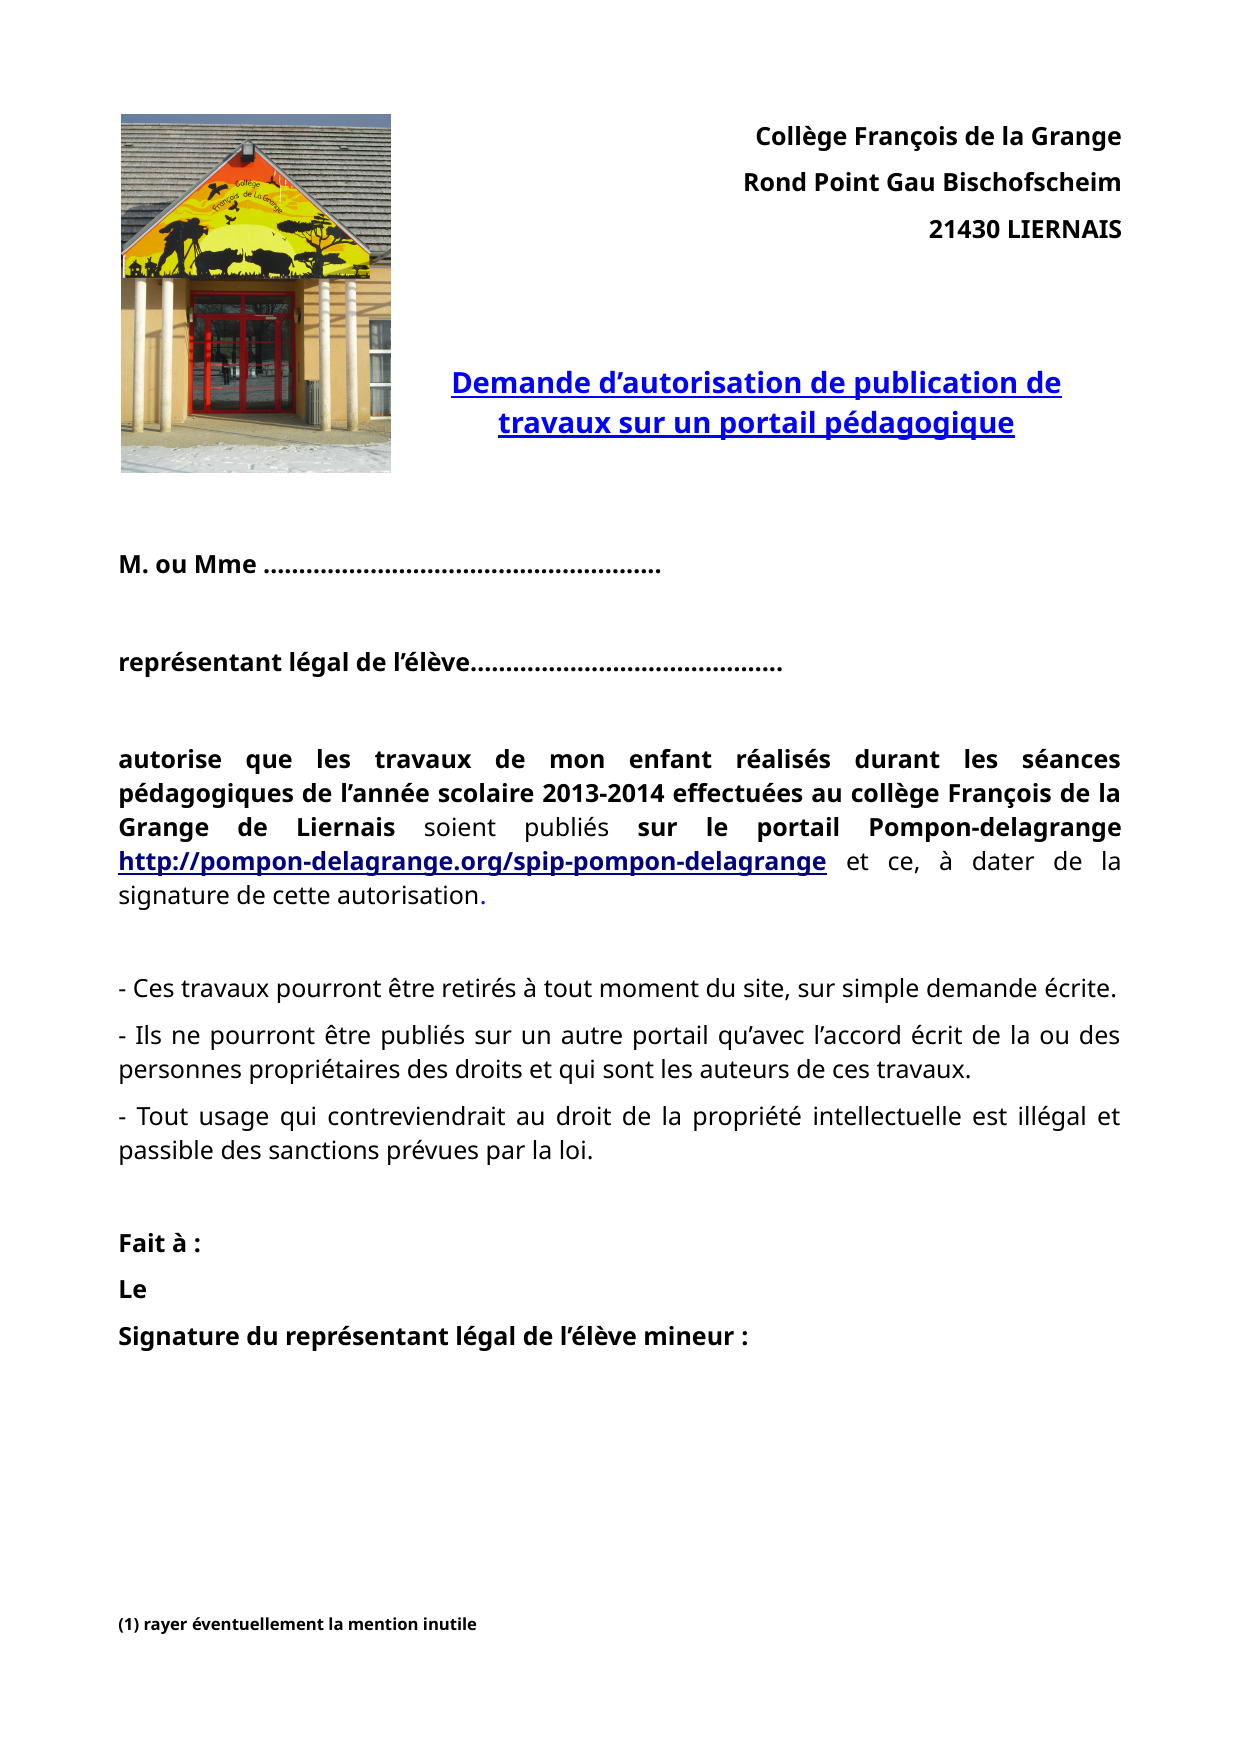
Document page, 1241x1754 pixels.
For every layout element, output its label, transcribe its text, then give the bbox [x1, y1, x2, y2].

text Rond Point Gau Bischofscheim [391, 165, 1122, 199]
text Signature du représentant légal de l’élève mineur : [118, 1319, 1122, 1353]
text - Tout usage qui contreviendrait au droit de la propriété intellectuelle est illégal et passible des sanctions prévues par la loi. [118, 1098, 1122, 1166]
text - Ces travaux pourront être retirés à tout moment du site, sur simple demande écrite. [118, 971, 1122, 1005]
text Demande d’autorisation de publication de travaux sur un portail pédagogique [391, 362, 1122, 442]
picture [121, 114, 391, 473]
text Collège François de la Grange [391, 118, 1122, 152]
text Le [118, 1272, 1122, 1306]
text Fait à : [118, 1226, 1122, 1259]
text représentant légal de l’élève…………………………………….. [118, 644, 1122, 678]
text 21430 LIERNAIS [391, 211, 1122, 245]
text autorise que les travaux de mon enfant réalisés durant les séances pédagogiques de l’année scolaire 2013-2014 effectuées au collège François de la Grange de Liernais soient publiés sur le portail Pompon-delagrange http://pompon-delagrange.org/spip-pompon-delagrange et ce, à dater de la signature de cette autorisation. [118, 742, 1122, 912]
text - Ils ne pourront être publiés sur un autre portail qu’avec l’accord écrit de la ou des personnes propriétaires des droits et qui sont les auteurs de ces travaux. [118, 1018, 1122, 1086]
text M. ou Mme ……………………………………………….. [118, 547, 1122, 581]
